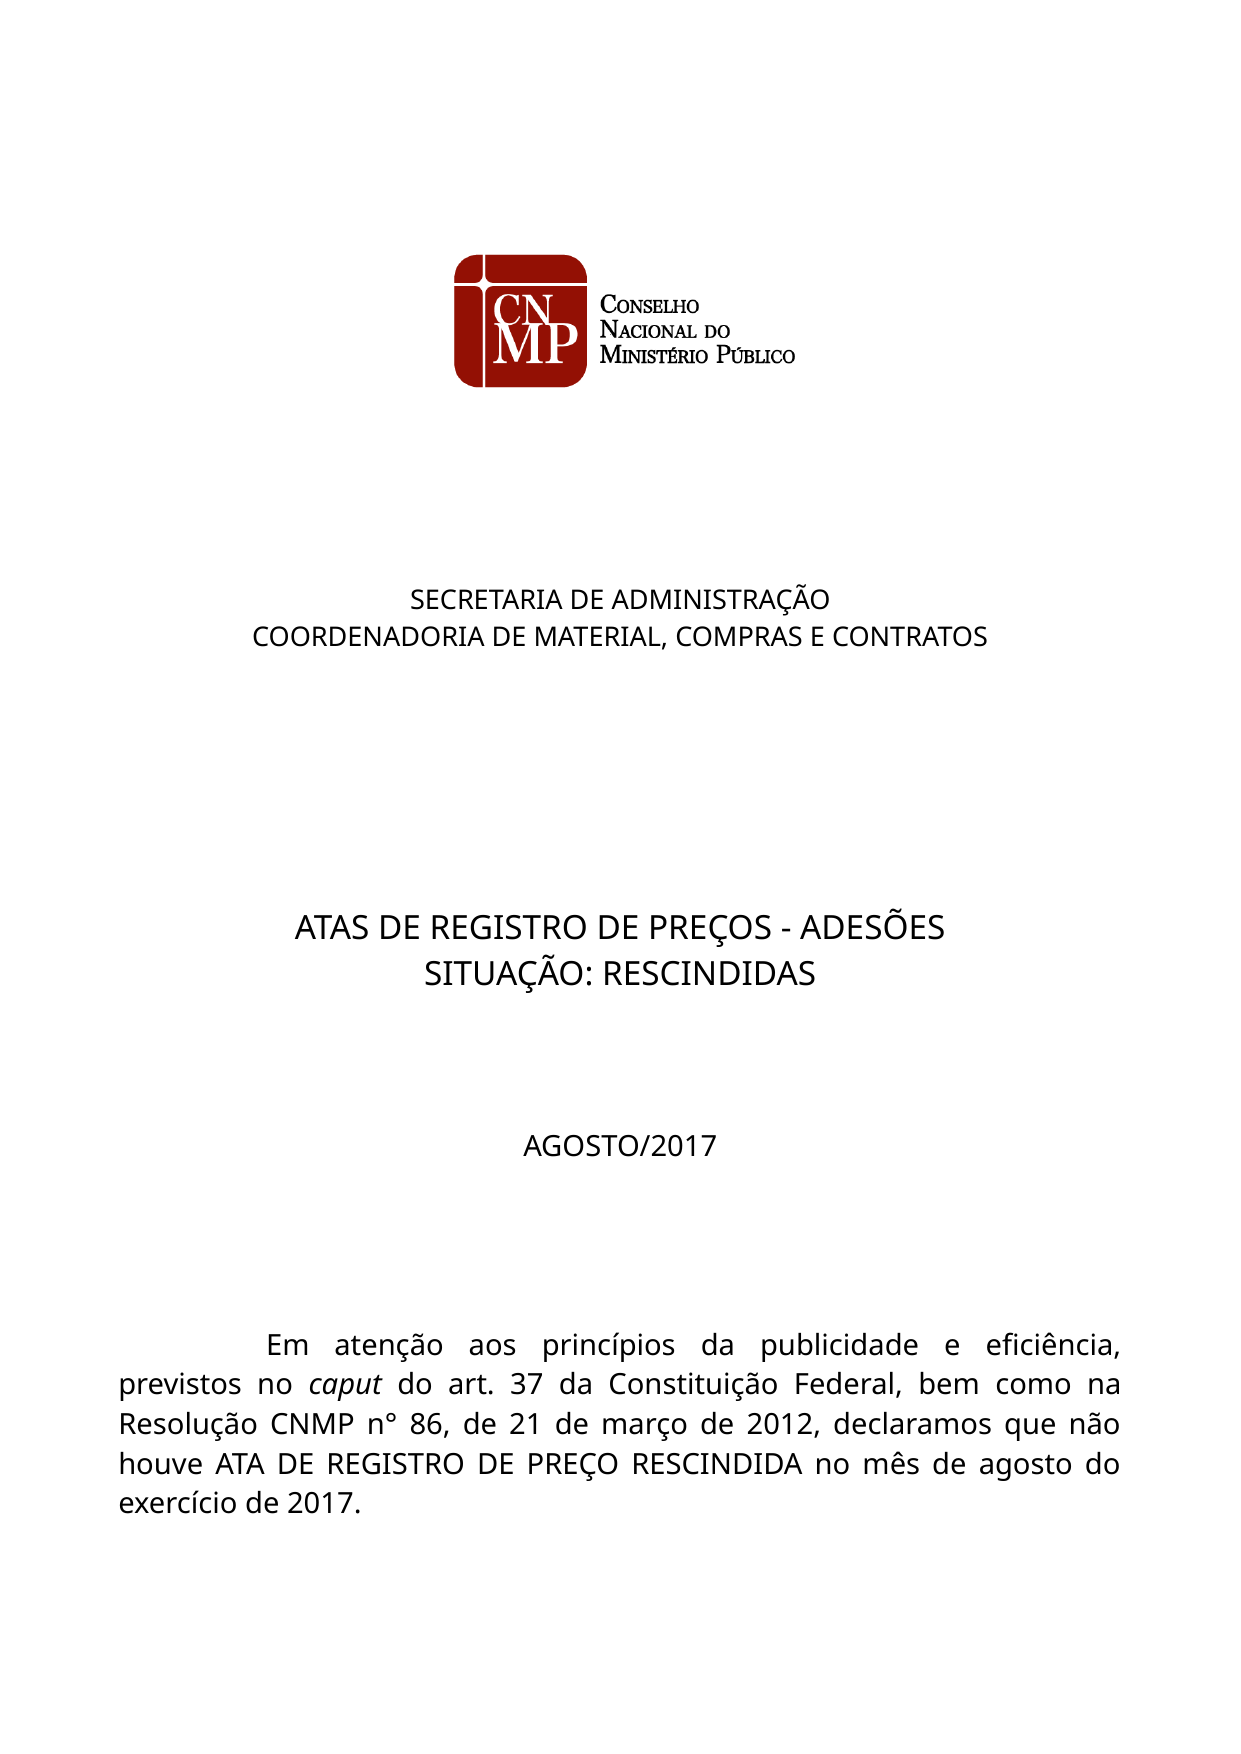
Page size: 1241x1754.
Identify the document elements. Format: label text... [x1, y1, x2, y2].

text AGOSTO/2017 [118, 1126, 1122, 1165]
text COORDENADORIA DE MATERIAL, COMPRAS E CONTRATOS [118, 617, 1122, 654]
text ATAS DE REGISTRO DE PREÇOS - ADESÕES [118, 904, 1122, 949]
text Em atenção aos princípios da publicidade e eficiência, previstos no caput do art. 37 da Constituição Federal, bem como na Resolução CNMP n° 86, de 21 de março de 2012, declaramos que não houve ATA DE REGISTRO DE PREÇO RESCINDIDA no mês de agosto do exercício de 2017. [118, 1324, 1122, 1522]
text SECRETARIA DE ADMINISTRAÇÃO [118, 581, 1122, 617]
text SITUAÇÃO: RESCINDIDAS [118, 949, 1122, 995]
